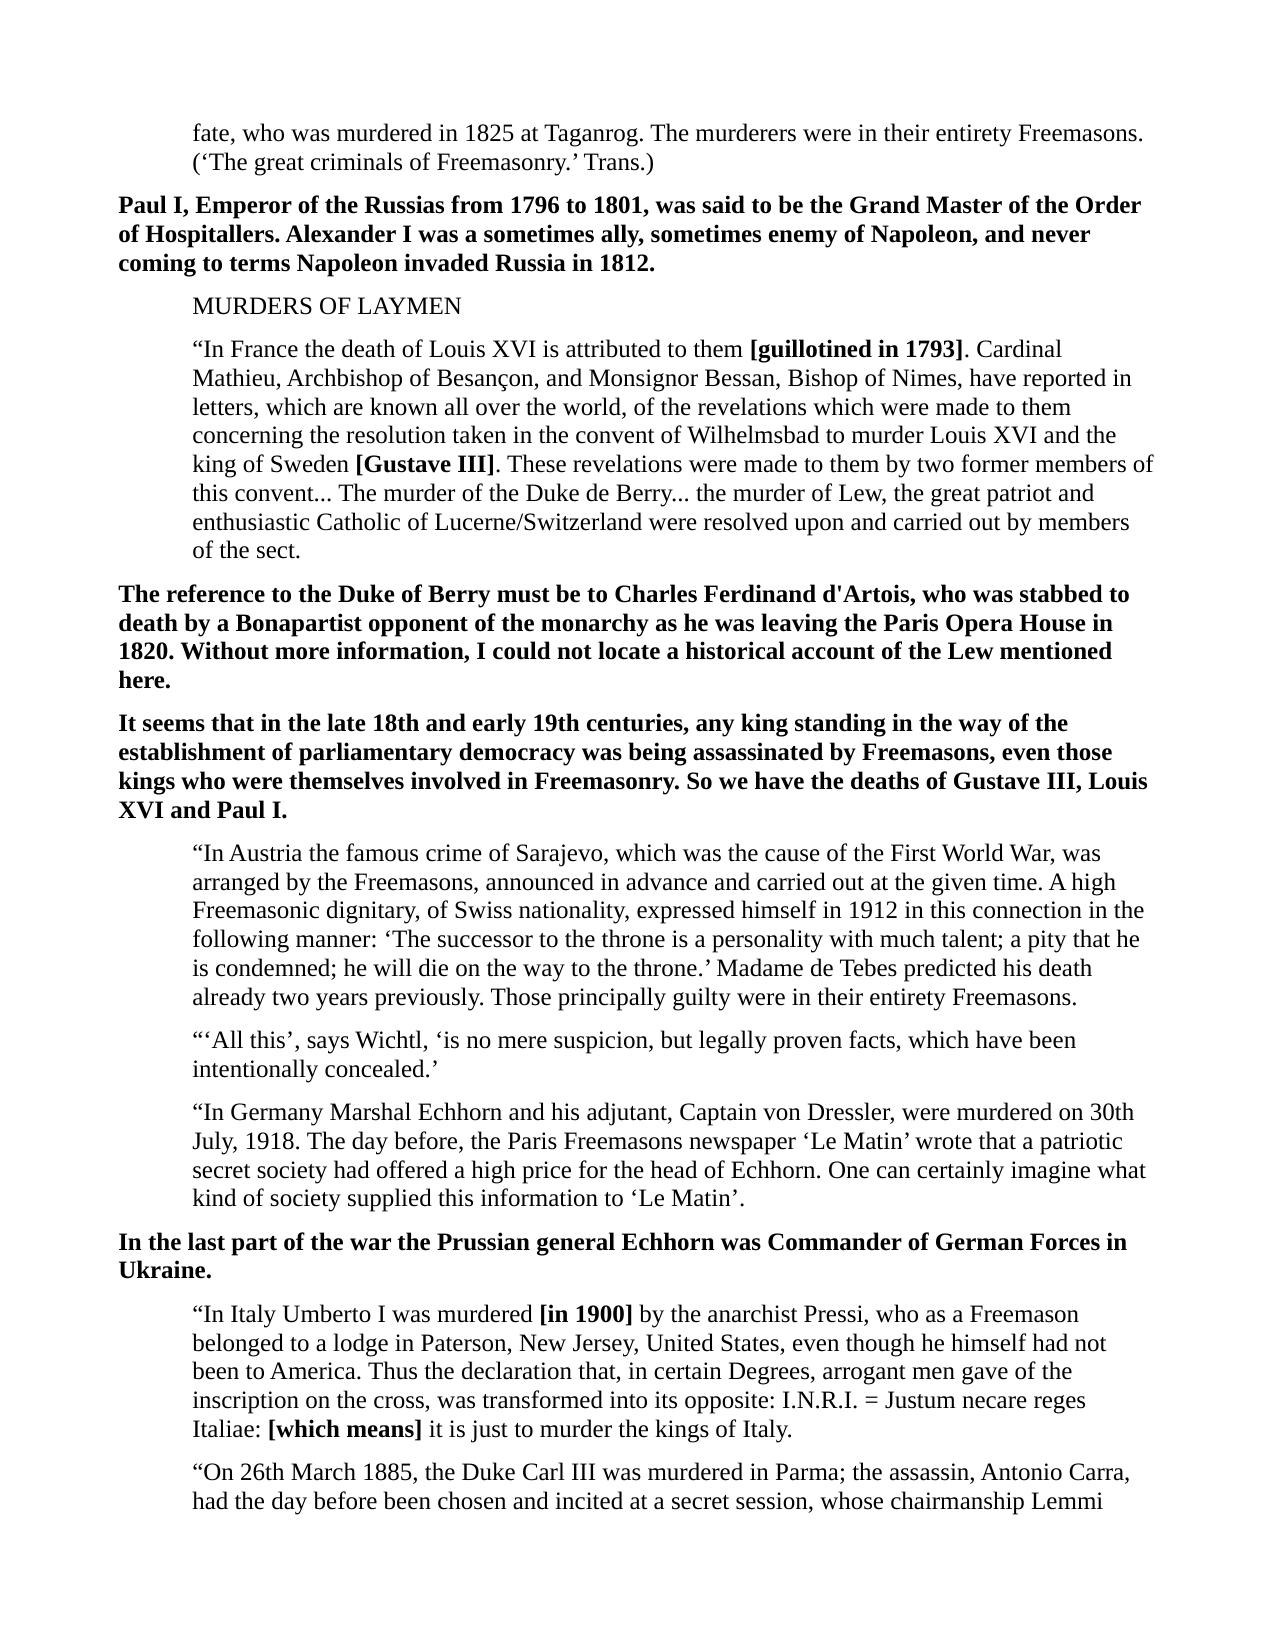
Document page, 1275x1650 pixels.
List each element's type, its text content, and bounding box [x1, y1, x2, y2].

text It seems that in the late 18th and early 19th centuries, any king standing in the way of the establishment of parliamentary democracy was being assassinated by Freemasons, even those kings who were themselves involved in Freemasonry. So we have the deaths of Gustave III, Louis XVI and Paul I. [118, 708, 1157, 823]
text “In Italy Umberto I was murdered [in 1900] by the anarchist Pressi, who as a Freemason belonged to a lodge in Paterson, New Jersey, United States, even though he himself had not been to America. Thus the declaration that, in certain Degrees, arrogant men gave of the inscription on the cross, was transformed into its opposite: I.N.R.I. = Justum necare reges Italiae: [which means] it is just to murder the kings of Italy. [192, 1299, 1157, 1443]
text “‘All this’, says Wichtl, ‘is no mere suspicion, but legally proven facts, which have been intentionally concealed.’ [192, 1025, 1157, 1083]
text “In Germany Marshal Echhorn and his adjutant, Captain von Dressler, were murdered on 30th July, 1918. The day before, the Paris Freemasons newspaper ‘Le Matin’ wrote that a patriotic secret society had offered a high price for the head of Echhorn. One can certainly imagine what kind of society supplied this information to ‘Le Matin’. [192, 1097, 1157, 1212]
text “In France the death of Louis XVI is attributed to them [guillotined in 1793]. Cardinal Mathieu, Archbishop of Besançon, and Monsignor Bessan, Bishop of Nimes, have reported in letters, which are known all over the world, of the revelations which were made to them concerning the resolution taken in the convent of Wilhelmsbad to murder Louis XVI and the king of Sweden [Gustave III]. These revelations were made to them by two former members of this convent... The murder of the Duke de Berry... the murder of Lew, the great patriot and enthusiastic Catholic of Lucerne/Switzerland were resolved upon and carried out by members of the sect. [192, 334, 1157, 564]
text Paul I, Emperor of the Russias from 1796 to 1801, was said to be the Grand Master of the Order of Hospitallers. Alexander I was a sometimes ally, sometimes enemy of Napoleon, and never coming to terms Napoleon invaded Russia in 1812. [118, 190, 1157, 276]
text “In Austria the famous crime of Sarajevo, which was the cause of the First World War, was arranged by the Freemasons, announced in advance and carried out at the given time. A high Freemasonic dignitary, of Swiss nationality, expressed himself in 1912 in this connection in the following manner: ‘The successor to the throne is a personality with much talent; a pity that he is condemned; he will die on the way to the throne.’ Madame de Tebes predicted his death already two years previously. Those principally guilty were in their entirety Freemasons. [192, 838, 1157, 1011]
text fate, who was murdered in 1825 at Taganrog. The murderers were in their entirety Freemasons. (‘The great criminals of Freemasonry.’ Trans.) [192, 118, 1157, 176]
text MURDERS OF LAYMEN [192, 291, 1157, 320]
text In the last part of the war the Prussian general Echhorn was Commander of German Forces in Ukraine. [118, 1227, 1157, 1284]
text The reference to the Duke of Berry must be to Charles Ferdinand d'Artois, who was stabbed to death by a Bonapartist opponent of the monarchy as he was leaving the Paris Opera House in 1820. Without more information, I could not locate a historical account of the Lew mentioned here. [118, 579, 1157, 694]
text “On 26th March 1885, the Duke Carl III was murdered in Parma; the assassin, Antonio Carra, had the day before been chosen and incited at a secret session, whose chairmanship Lemmi [192, 1457, 1157, 1515]
